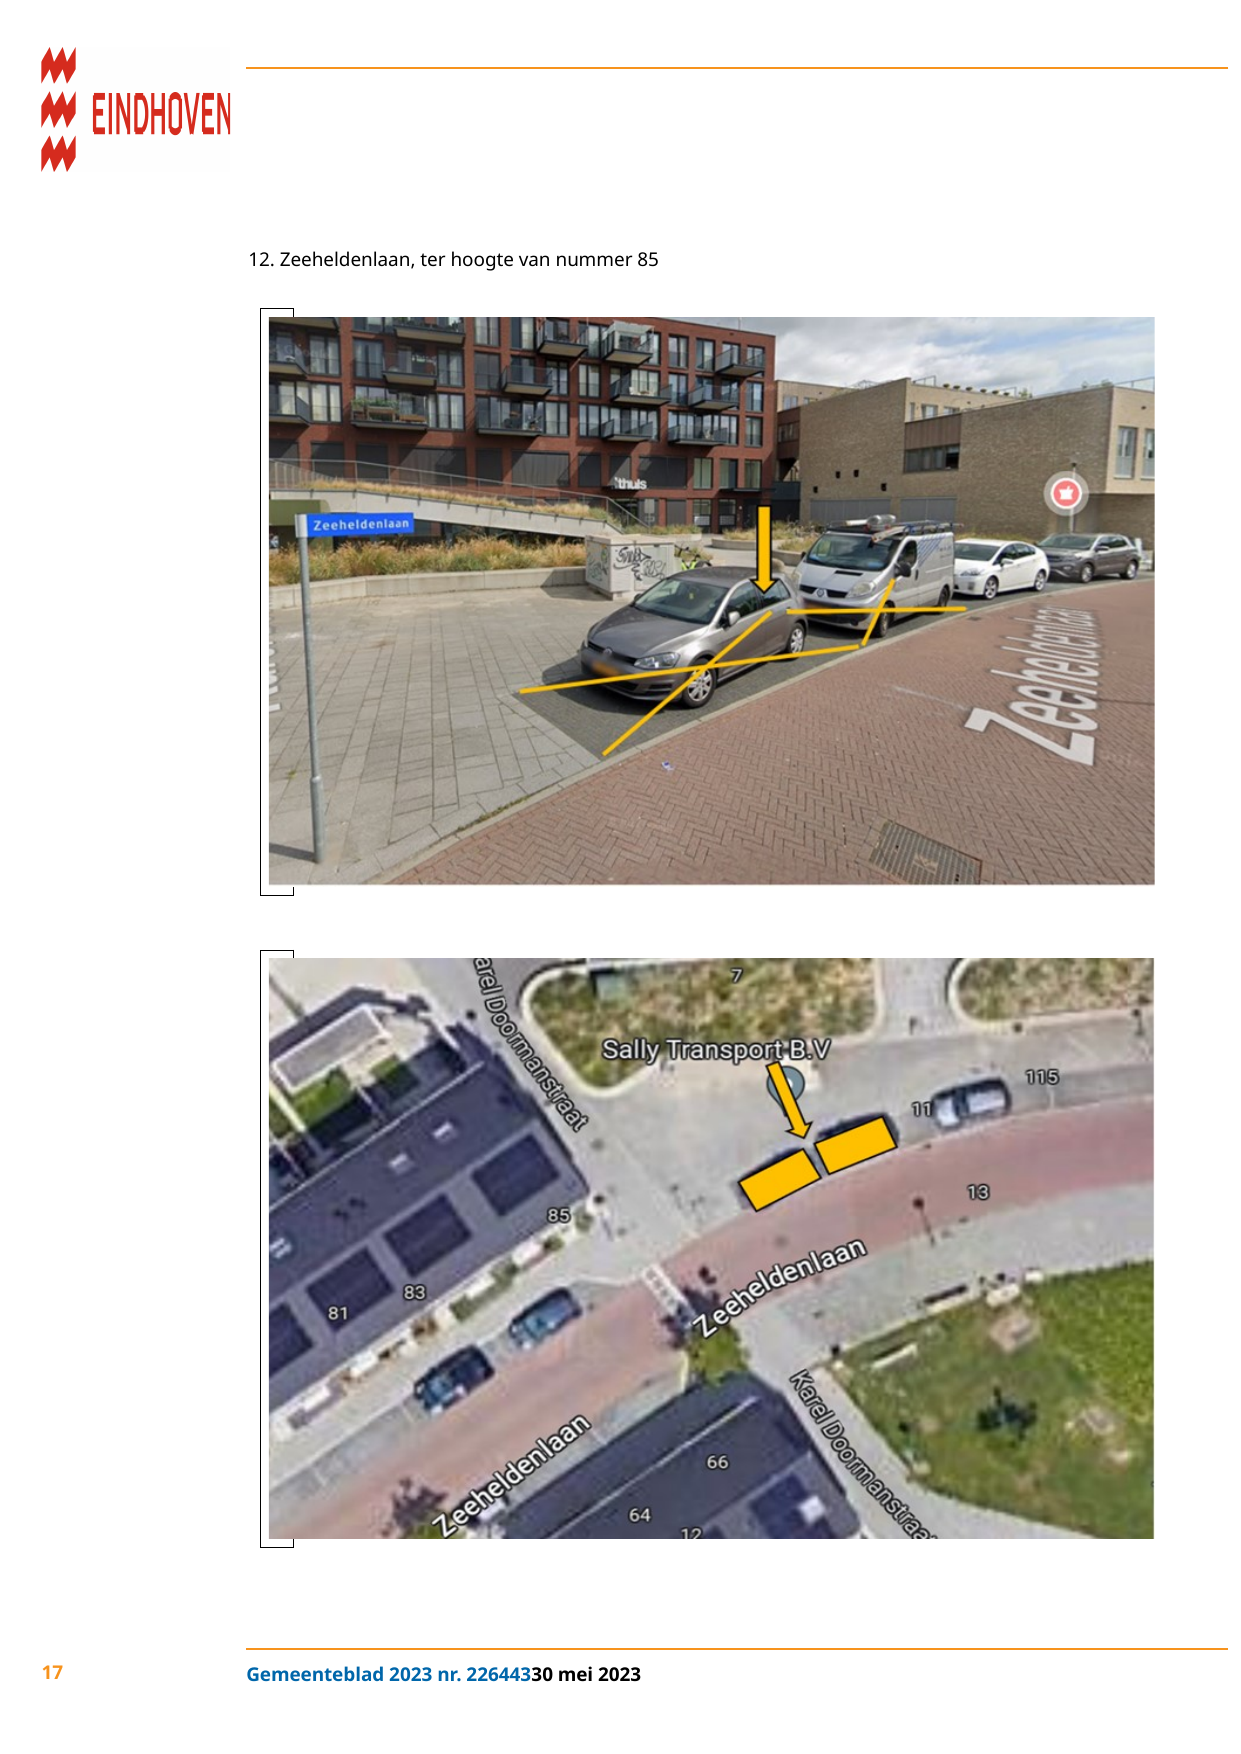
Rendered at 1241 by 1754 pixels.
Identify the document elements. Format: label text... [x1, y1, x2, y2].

picture [268, 958, 1155, 1539]
text 12. Zeeheldenlaan, ter hoogte van nummer 85 [248, 246, 1152, 272]
picture [41, 47, 231, 172]
picture [268, 317, 1155, 887]
